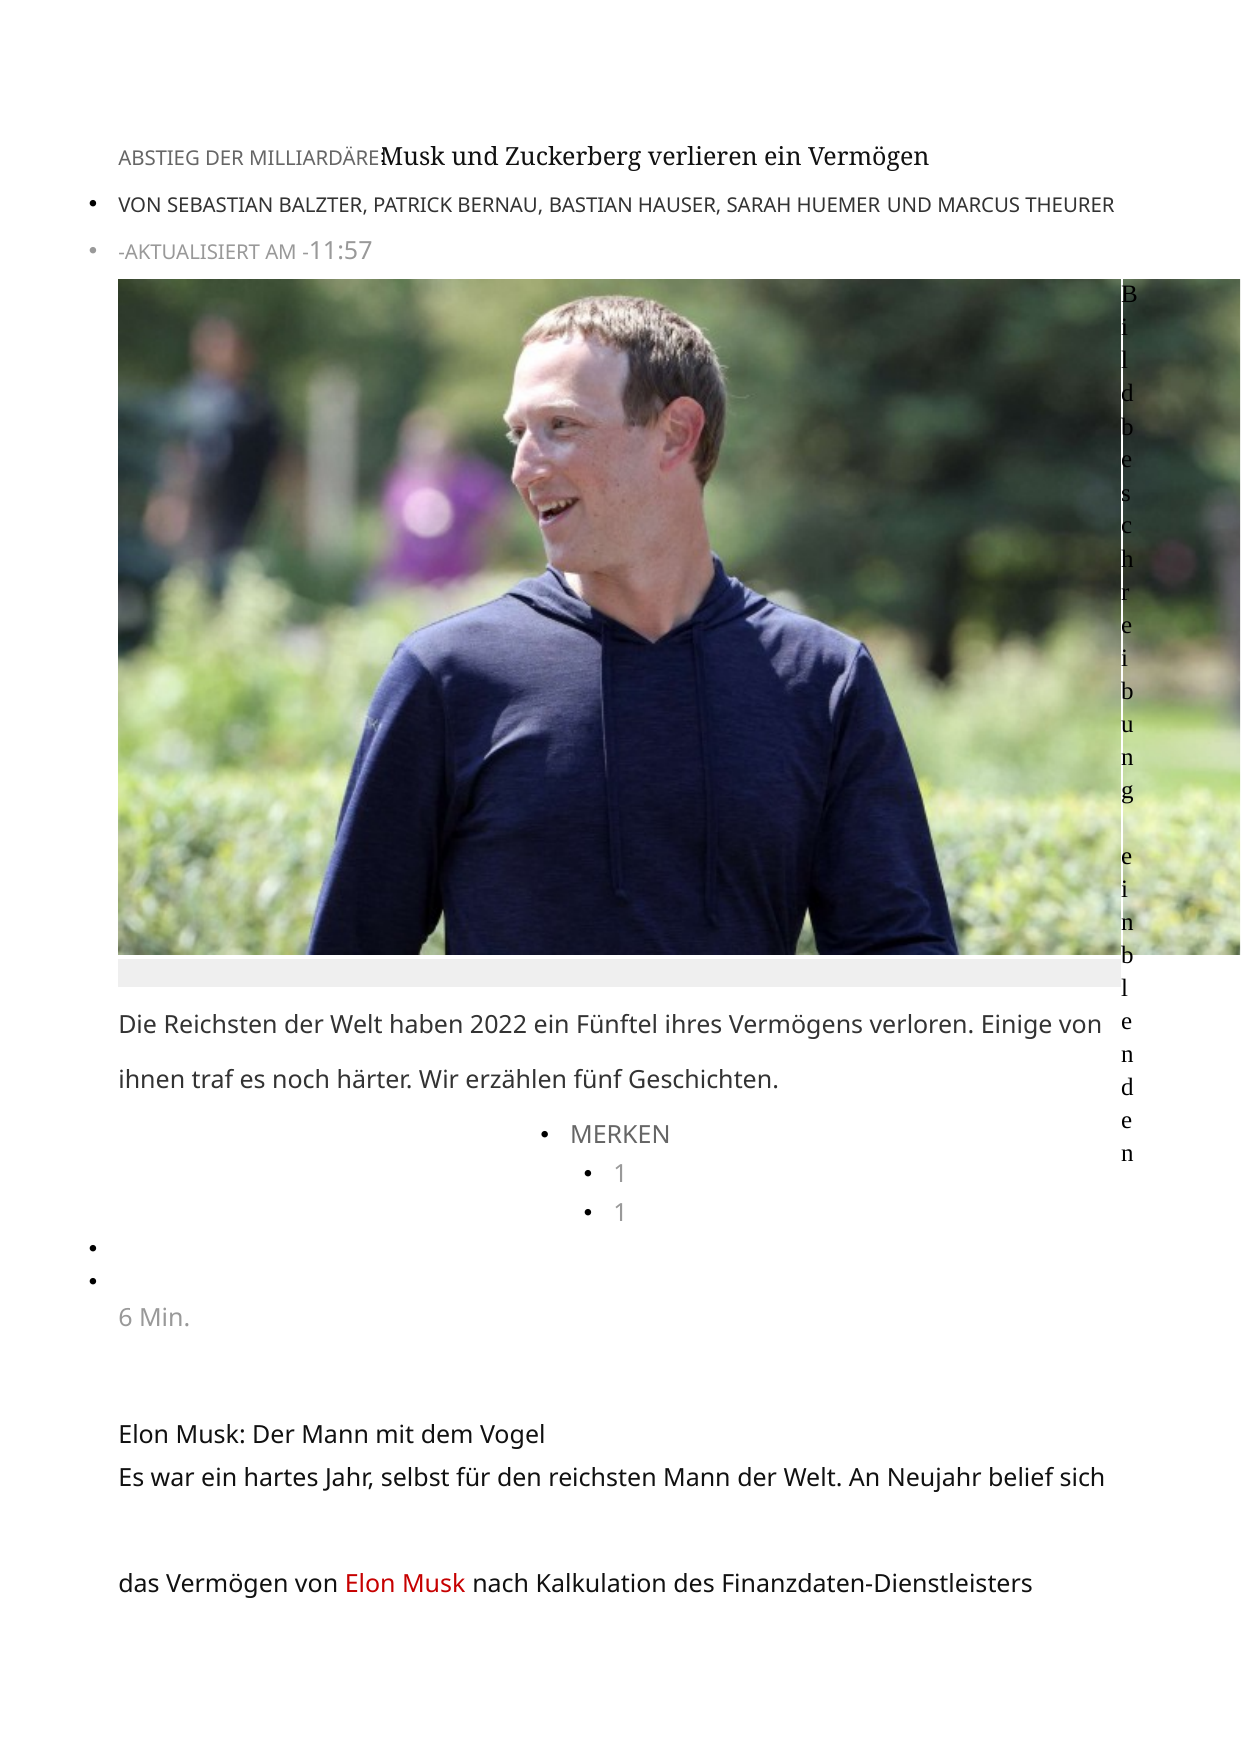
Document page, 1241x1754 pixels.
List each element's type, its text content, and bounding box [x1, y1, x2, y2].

text Die Reichsten der Welt haben 2022 ein Fünftel ihres Vermögens verloren. Einige von ihnen traf es noch härter. Wir erzählen fünf Geschichten. [118, 1006, 1121, 1096]
picture [1125, 425, 1130, 434]
list -AKTUALISIERT AM -11:57 [118, 232, 1122, 267]
picture [1126, 294, 1134, 301]
text 6 Min. [118, 1300, 1122, 1334]
list VON SEBASTIAN BALZTER, PATRICK BERNAU, BASTIAN HAUSER, SARAH HUEMER UND MARCUS THEURER [118, 186, 1122, 219]
picture [1123, 279, 1241, 955]
picture [1125, 689, 1130, 698]
text Es war ein hartes Jahr, selbst für den reichsten Mann der Welt. An Neujahr belief sich das Vermögen von Elon Musk nach Kalkulation des Finanzdaten-Dienstleisters [118, 1460, 1122, 1600]
list 1 [118, 1156, 1122, 1190]
picture [1126, 287, 1133, 293]
subtitle ABSTIEG DER MILLIARDÄREMusk und Zuckerberg verlieren ein Vermögen [118, 139, 1122, 173]
list 1 [118, 1195, 1122, 1229]
subtitle Elon Musk: Der Mann mit dem Vogel [118, 1417, 1122, 1451]
picture [118, 279, 1121, 955]
list MERKEN [118, 1117, 1121, 1151]
